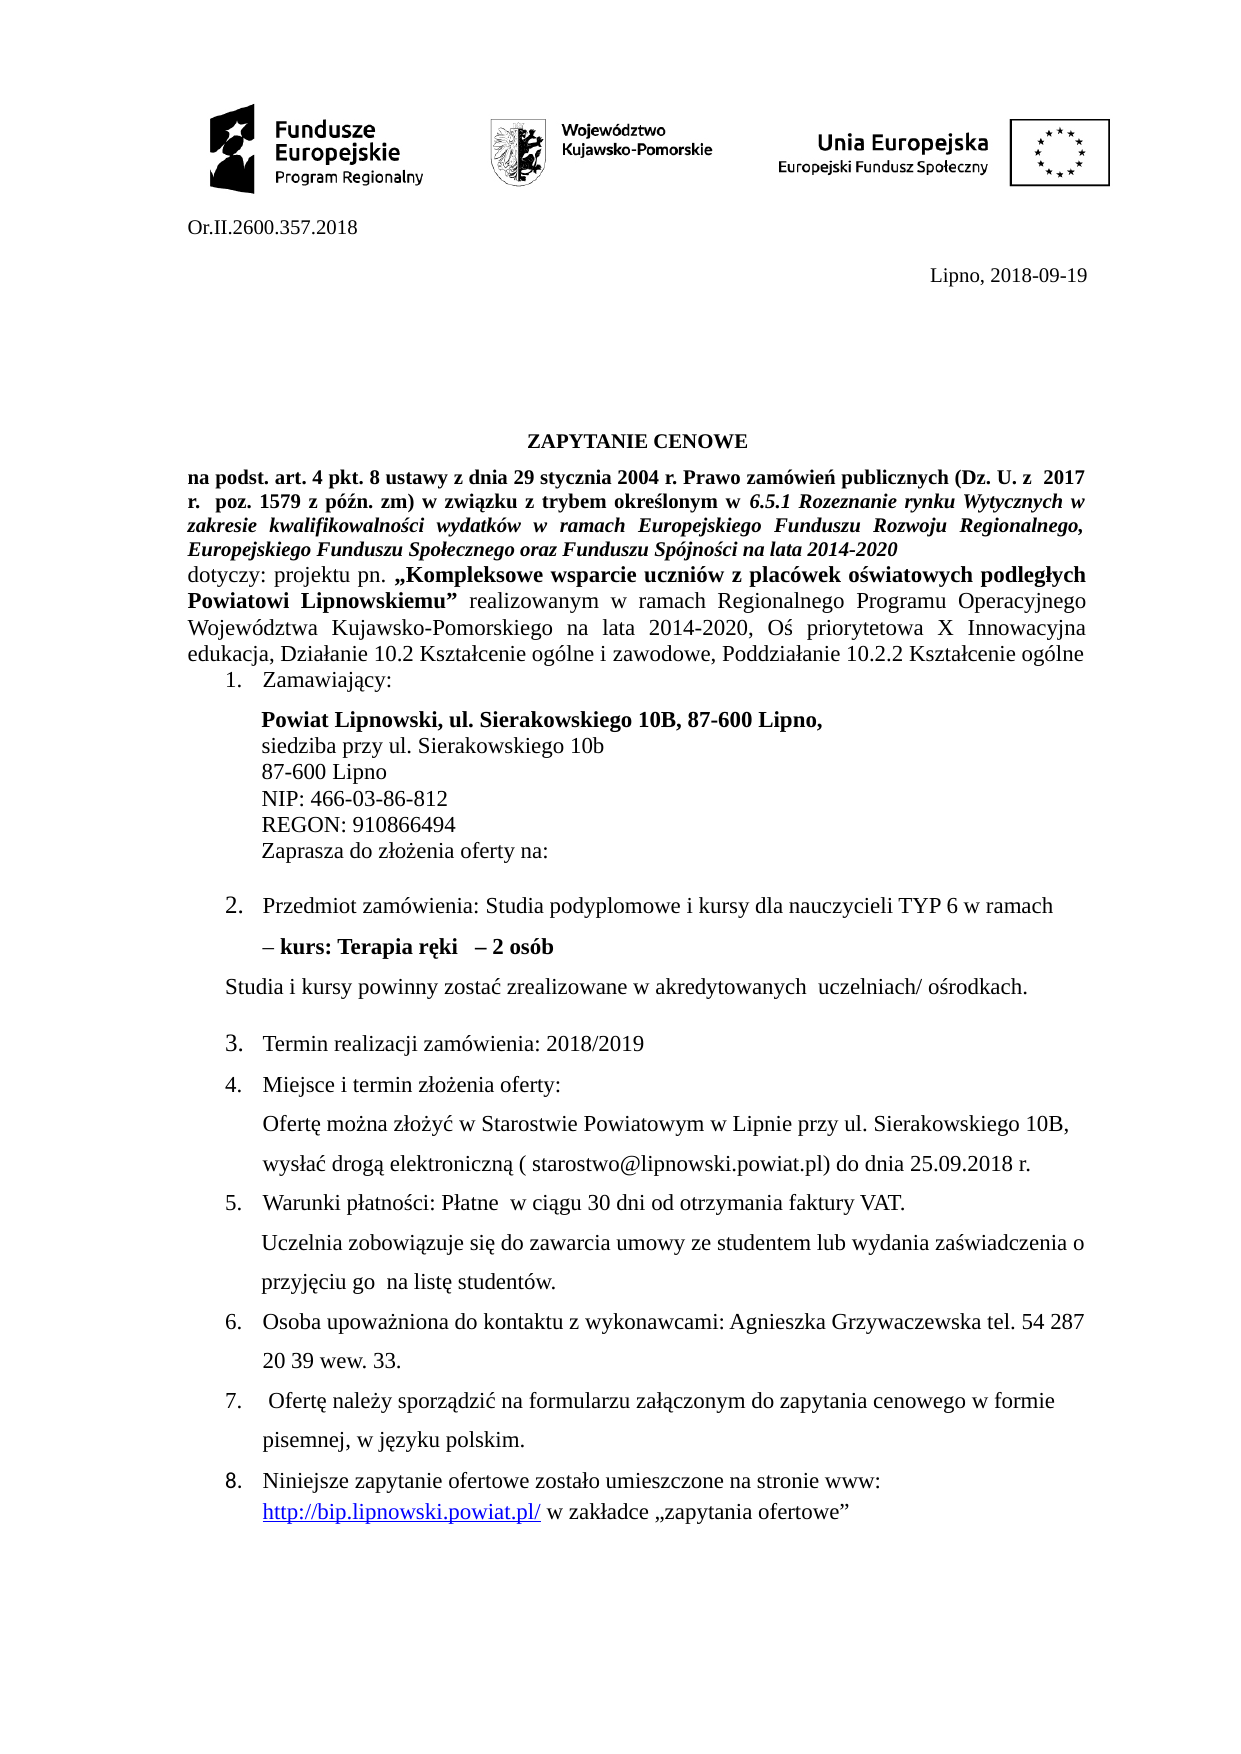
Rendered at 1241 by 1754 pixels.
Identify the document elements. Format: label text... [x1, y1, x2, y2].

picture [187, 81, 1132, 215]
text Or.II.2600.357.2018 [187, 215, 1087, 239]
list Warunki płatności: Płatne w ciągu 30 dni od otrzymania faktury VAT. [225, 1189, 1087, 1216]
text Uczelnia zobowiązuje się do zawarcia umowy ze studentem lub wydania zaświadczenia o przyjęciu go na listę studentów. [187, 1229, 1087, 1295]
list Przedmiot zamówienia: Studia podyplomowe i kursy dla nauczycieli TYP 6 w ramach [225, 890, 1087, 919]
text – kurs: Terapia ręki – 2 osób [262, 933, 1087, 960]
text Powiat Lipnowski, ul. Sierakowskiego 10B, 87-600 Lipno, [187, 706, 1087, 732]
list Zamawiający: [225, 666, 1087, 693]
list Termin realizacji zamówienia: 2018/2019 [225, 1028, 1087, 1057]
text NIP: 466-03-86-812 [187, 785, 1087, 811]
text na podst. art. 4 pkt. 8 ustawy z dnia 29 stycznia 2004 r. Prawo zamówień publicznych (Dz. U. z 2017 r. poz. 1579 z późn. zm) w związku z trybem określonym w 6.5.1 Rozeznanie rynku Wytycznych w zakresie kwalifikowalności wydatków w ramach Europejskiego Funduszu Rozwoju Regionalnego, Europejskiego Funduszu Społecznego oraz Funduszu Spójności na lata 2014-2020 [187, 464, 1087, 561]
text 87-600 Lipno [187, 758, 1087, 785]
list Ofertę należy sporządzić na formularzu załączonym do zapytania cenowego w formie pisemnej, w języku polskim. [225, 1387, 1087, 1453]
text ZAPYTANIE CENOWE [187, 428, 1087, 453]
text siedziba przy ul. Sierakowskiego 10b [187, 732, 1087, 758]
list Niniejsze zapytanie ofertowe zostało umieszczone na stronie www: http://bip.lipnowski.powiat.pl/ w zakładce „zapytania ofertowe” [225, 1466, 1087, 1524]
list Miejsce i termin złożenia oferty: [225, 1071, 1087, 1097]
text Ofertę można złożyć w Starostwie Powiatowym w Lipnie przy ul. Sierakowskiego 10B, wysłać drogą elektroniczną ( starostwo@lipnowski.powiat.pl) do dnia 25.09.2018 r. [262, 1111, 1087, 1176]
text Lipno, 2018-09-19 [187, 263, 1087, 287]
text REGON: 910866494 Zaprasza do złożenia oferty na: [187, 811, 1087, 864]
text dotyczy: projektu pn. „Kompleksowe wsparcie uczniów z placówek oświatowych podległych Powiatowi Lipnowskiemu” realizowanym w ramach Regionalnego Programu Operacyjnego Województwa Kujawsko-Pomorskiego na lata 2014-2020, Oś priorytetowa X Innowacyjna edukacja, Działanie 10.2 Kształcenie ogólne i zawodowe, Poddziałanie 10.2.2 Kształcenie ogólne [187, 561, 1087, 666]
text Studia i kursy powinny zostać zrealizowane w akredytowanych uczelniach/ ośrodkach. [187, 973, 1087, 999]
list Osoba upoważniona do kontaktu z wykonawcami: Agnieszka Grzywaczewska tel. 54 287 20 39 wew. 33. [225, 1308, 1087, 1374]
